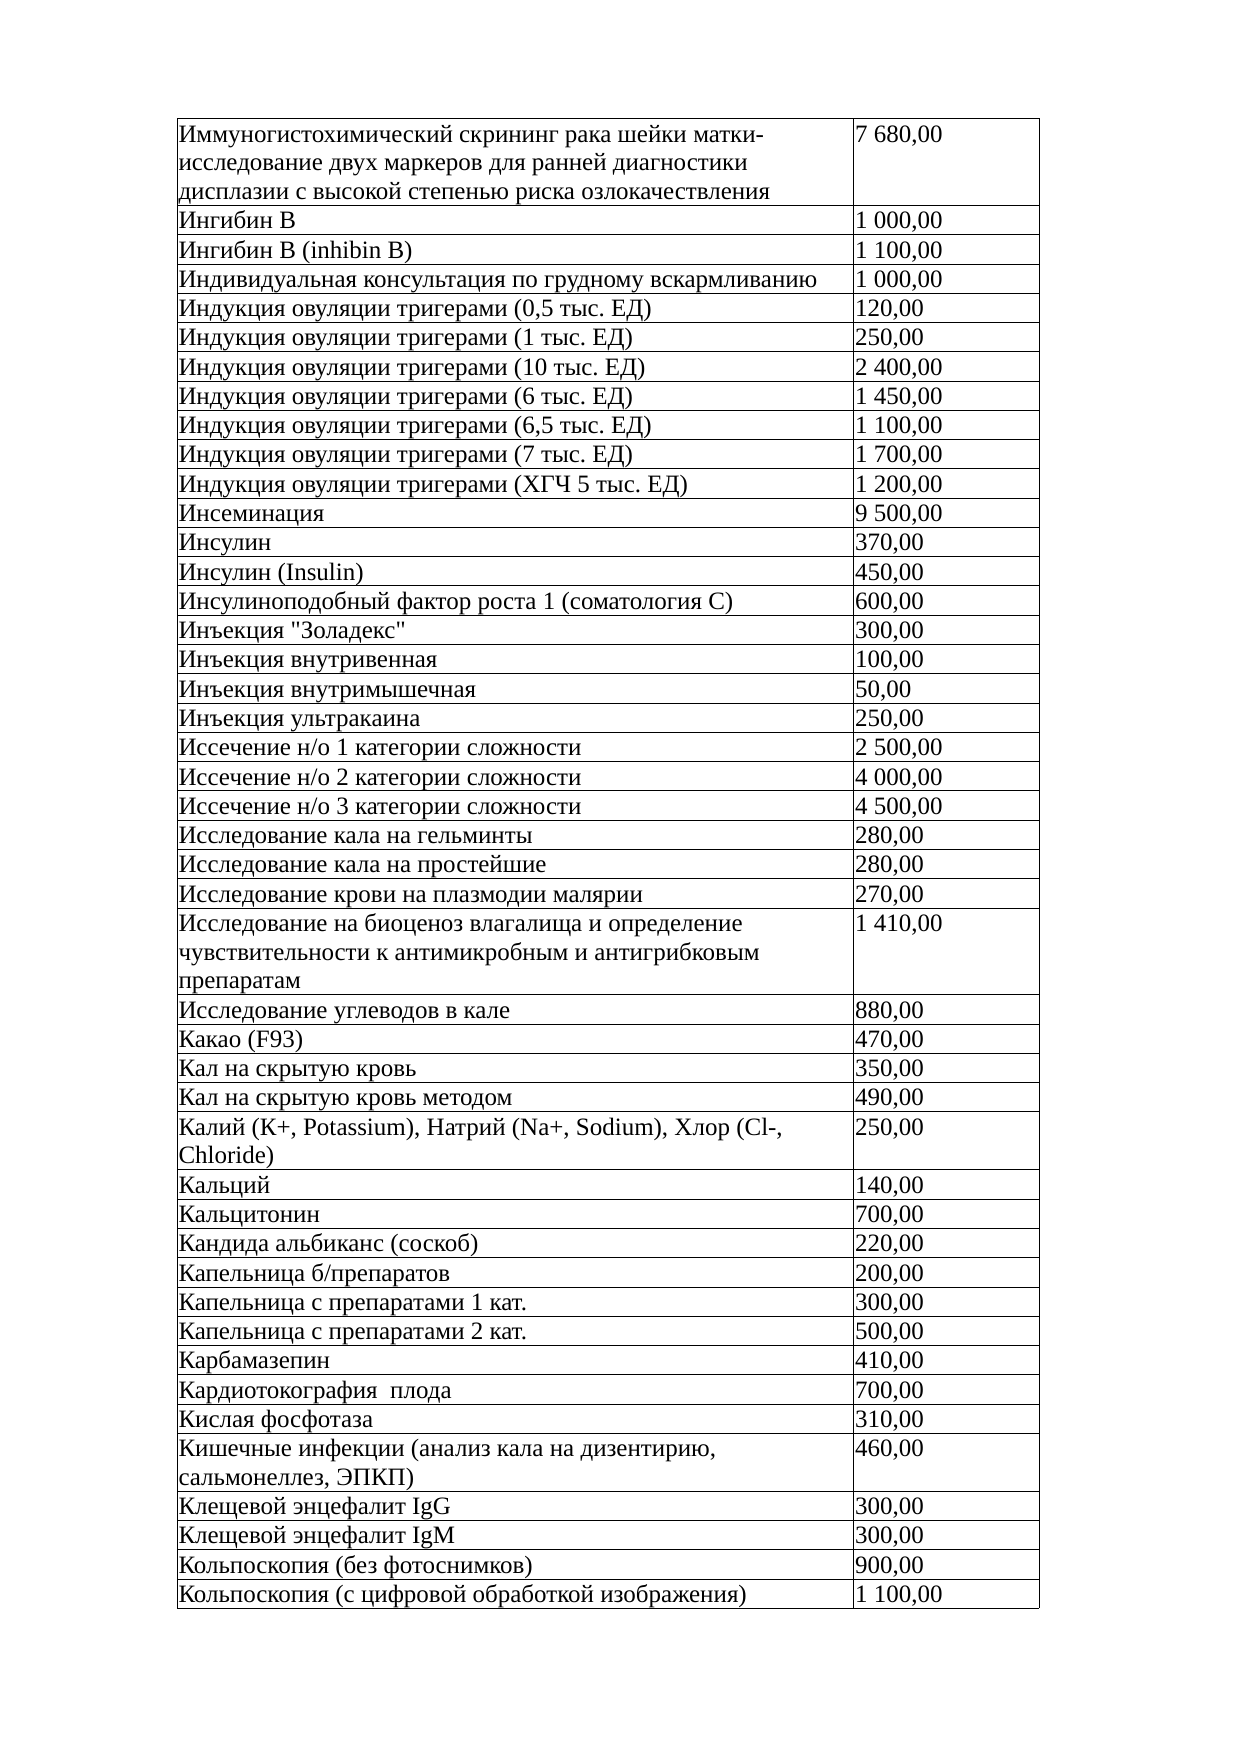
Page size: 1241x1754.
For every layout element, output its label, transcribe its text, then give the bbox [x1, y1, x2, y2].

table_cell Клещевой энцефалит IgM [178, 1521, 853, 1549]
table_cell Кишечные инфекции (анализ кала на дизентирию, сальмонеллез, ЭПКП) [178, 1434, 853, 1491]
table_cell Инъекция "Золадекс" [178, 616, 853, 644]
table_cell 700,00 [854, 1375, 1039, 1403]
table_cell 370,00 [854, 528, 1039, 556]
table_cell 9 500,00 [854, 499, 1039, 527]
table_cell Инъекция ультракаина [178, 704, 853, 732]
table_cell Капельница с препаратами 2 кат. [178, 1317, 853, 1345]
table_cell Индукция овуляции тригерами (0,5 тыс. ЕД) [178, 294, 853, 322]
table_cell 1 700,00 [854, 440, 1039, 468]
table_cell 270,00 [854, 879, 1039, 907]
table_cell 300,00 [854, 616, 1039, 644]
table_cell 900,00 [854, 1550, 1039, 1578]
table_cell Ингибин В [178, 206, 853, 234]
table_cell 120,00 [854, 294, 1039, 322]
table_cell Исследование на биоценоз влагалища и определение чувствительности к антимикробным и антигрибковым препаратам [178, 909, 853, 994]
table_cell 1 000,00 [854, 206, 1039, 234]
table_cell Капельница б/препаратов [178, 1258, 853, 1286]
table_cell 250,00 [854, 704, 1039, 732]
table_cell 100,00 [854, 645, 1039, 673]
table_cell Исследование кала на гельминты [178, 821, 853, 849]
table_cell 880,00 [854, 995, 1039, 1023]
table_cell 1 200,00 [854, 469, 1039, 498]
table_cell Кал на скрытую кровь методом [178, 1083, 853, 1111]
table_cell Индивидуальная консультация по грудному вскармливанию [178, 265, 853, 293]
table_cell Кандида альбиканс (соскоб) [178, 1229, 853, 1257]
table_cell Кардиотокография плода [178, 1375, 853, 1403]
table_cell 1 100,00 [854, 411, 1039, 439]
table_cell 280,00 [854, 821, 1039, 849]
table_cell Индукция овуляции тригерами (6,5 тыс. ЕД) [178, 411, 853, 439]
table_cell 300,00 [854, 1521, 1039, 1549]
table_cell Инсеминация [178, 499, 853, 527]
table_cell 1 000,00 [854, 265, 1039, 293]
table_cell 250,00 [854, 1112, 1039, 1169]
table_cell Инсулиноподобный фактор роста 1 (соматология С) [178, 586, 853, 615]
table_cell 1 450,00 [854, 382, 1039, 410]
table_cell 450,00 [854, 557, 1039, 585]
table_cell 4 000,00 [854, 762, 1039, 790]
table_cell 490,00 [854, 1083, 1039, 1111]
table_cell Инъекция внутримышечная [178, 674, 853, 702]
table_cell 700,00 [854, 1200, 1039, 1228]
table_cell Капельница с препаратами 1 кат. [178, 1288, 853, 1316]
table_cell 220,00 [854, 1229, 1039, 1257]
table_cell Индукция овуляции тригерами (10 тыс. ЕД) [178, 352, 853, 381]
table_cell 2 500,00 [854, 733, 1039, 761]
table_cell Иммуногистохимический скрининг рака шейки матки-исследование двух маркеров для ранней диагностики дисплазии с высокой степенью риска озлокачествления [178, 119, 853, 205]
table_cell Кальцитонин [178, 1200, 853, 1228]
table_cell Кал на скрытую кровь [178, 1054, 853, 1082]
table_cell 2 400,00 [854, 352, 1039, 381]
table_cell Карбамазепин [178, 1346, 853, 1374]
table_cell 600,00 [854, 586, 1039, 615]
table_cell Индукция овуляции тригерами (7 тыс. ЕД) [178, 440, 853, 468]
table_cell Какао (F93) [178, 1025, 853, 1053]
table_cell 460,00 [854, 1434, 1039, 1491]
table_cell Исследование кала на простейшие [178, 850, 853, 878]
table_cell 140,00 [854, 1170, 1039, 1198]
table_cell Клещевой энцефалит IgG [178, 1492, 853, 1520]
table_cell 280,00 [854, 850, 1039, 878]
table_cell 310,00 [854, 1405, 1039, 1433]
table_cell 350,00 [854, 1054, 1039, 1082]
table_cell Инсулин (Insulin) [178, 557, 853, 585]
table_cell 7 680,00 [854, 119, 1039, 205]
table_cell Исследование углеводов в кале [178, 995, 853, 1023]
table_cell Индукция овуляции тригерами (6 тыс. ЕД) [178, 382, 853, 410]
table_cell Инъекция внутривенная [178, 645, 853, 673]
table_cell 1 410,00 [854, 909, 1039, 994]
table_cell 1 100,00 [854, 235, 1039, 263]
table_cell Инсулин [178, 528, 853, 556]
table_cell 200,00 [854, 1258, 1039, 1286]
table_cell Калий (К+, Potassium), Натрий (Na+, Sodium), Хлор (Сl-, Chloride) [178, 1112, 853, 1169]
table_cell Кольпоскопия (без фотоснимков) [178, 1550, 853, 1578]
table_cell 50,00 [854, 674, 1039, 702]
table_cell Кальций [178, 1170, 853, 1198]
table_cell 300,00 [854, 1492, 1039, 1520]
table_cell Иссечение н/о 3 категории сложности [178, 791, 853, 819]
table_cell 4 500,00 [854, 791, 1039, 819]
table_cell Индукция овуляции тригерами (ХГЧ 5 тыс. ЕД) [178, 469, 853, 498]
table_cell 500,00 [854, 1317, 1039, 1345]
table_cell Ингибин В (inhibin B) [178, 235, 853, 263]
table_cell 410,00 [854, 1346, 1039, 1374]
table_cell Иссечение н/о 1 категории сложности [178, 733, 853, 761]
table_cell Исследование крови на плазмодии малярии [178, 879, 853, 907]
table_cell 250,00 [854, 323, 1039, 351]
table_cell 1 100,00 [854, 1580, 1039, 1608]
table_cell 300,00 [854, 1288, 1039, 1316]
table_cell Кислая фосфотаза [178, 1405, 853, 1433]
table_cell Кольпоскопия (с цифровой обработкой изображения) [178, 1580, 853, 1608]
table_cell Индукция овуляции тригерами (1 тыс. ЕД) [178, 323, 853, 351]
table_cell Иссечение н/о 2 категории сложности [178, 762, 853, 790]
table_cell 470,00 [854, 1025, 1039, 1053]
